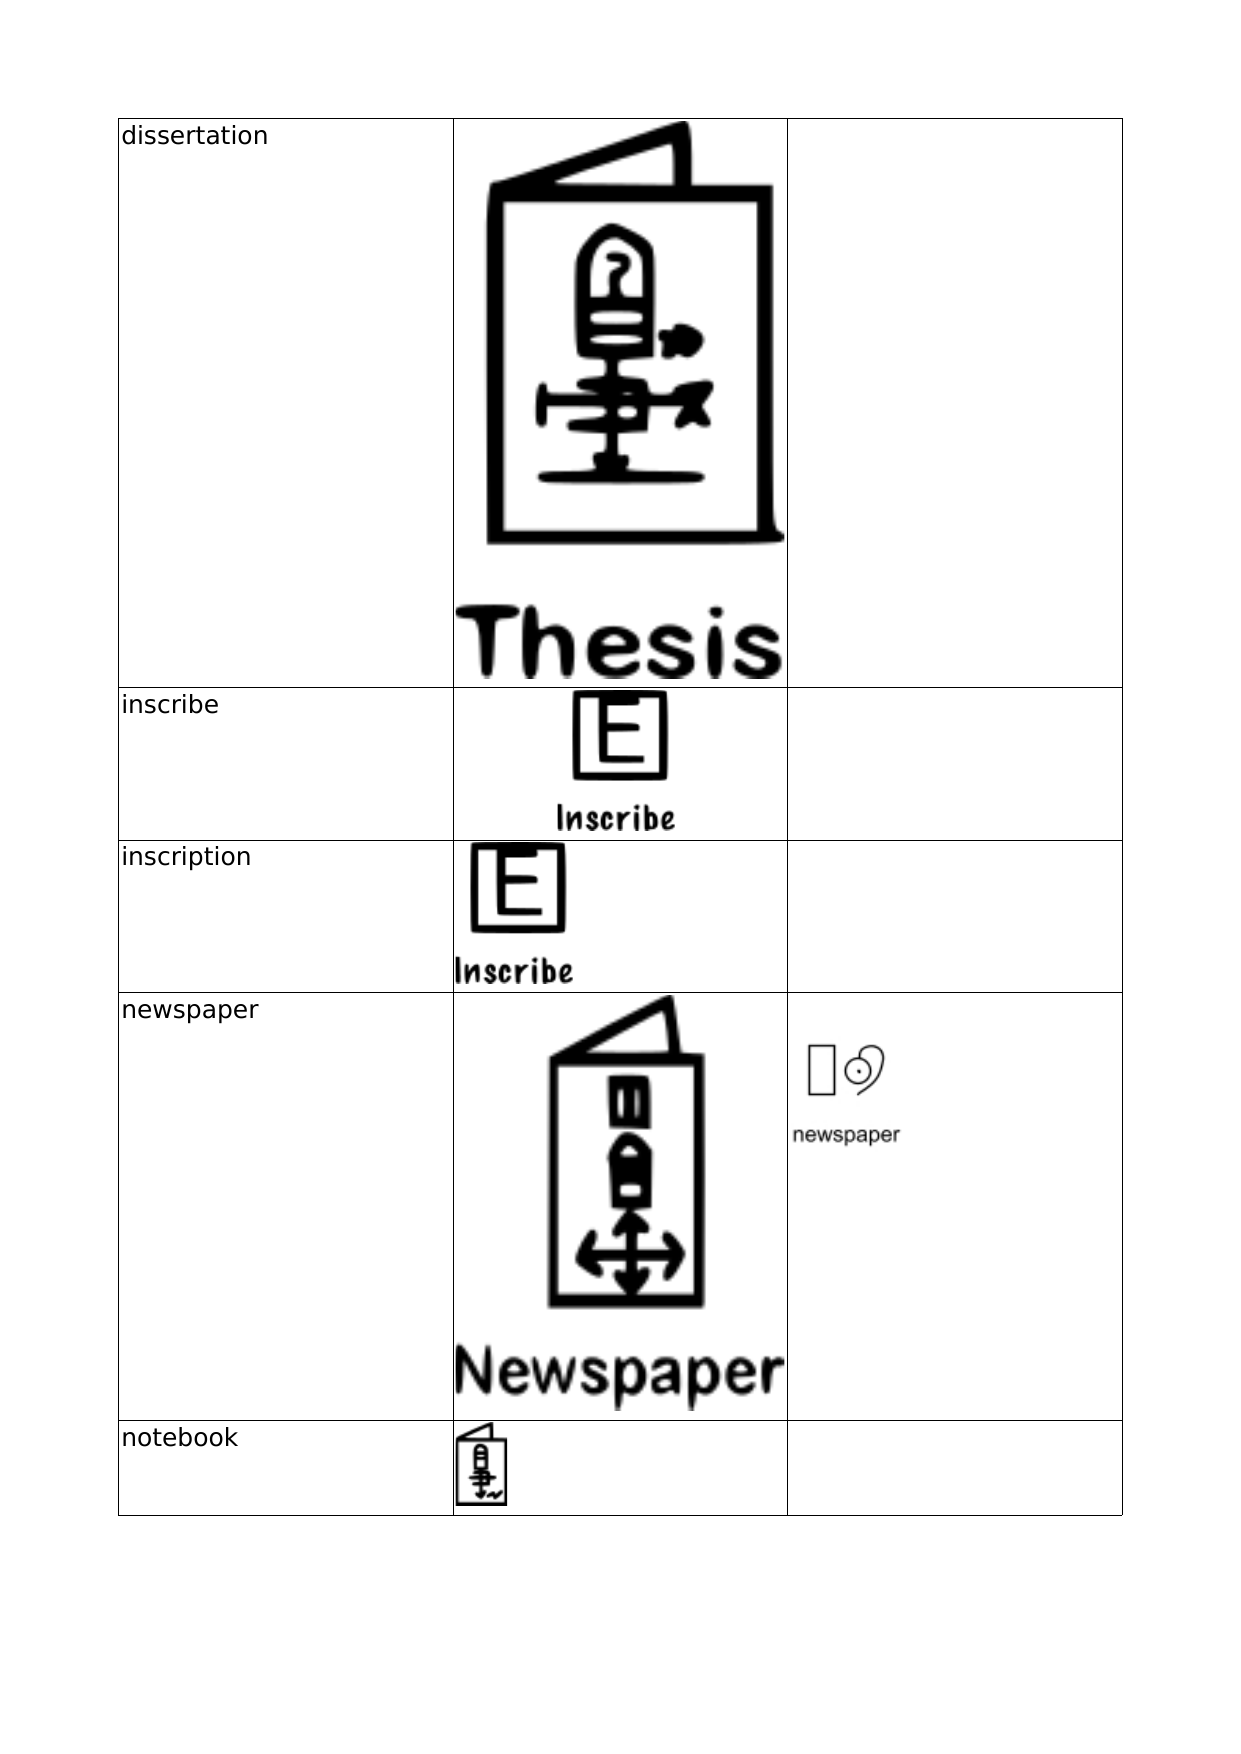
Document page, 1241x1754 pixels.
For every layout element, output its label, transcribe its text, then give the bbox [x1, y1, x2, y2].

table_cell [788, 688, 1122, 839]
table_cell inscribe [119, 688, 453, 839]
table_cell [454, 993, 787, 1420]
table_cell newspaper [119, 993, 453, 1420]
table_cell [454, 688, 787, 839]
table_cell notebook [119, 1421, 453, 1514]
table_cell [454, 1421, 787, 1514]
picture [455, 995, 785, 1411]
table_cell [454, 119, 787, 687]
table_cell inscription [119, 841, 453, 992]
table_cell [454, 841, 787, 992]
table_cell [788, 119, 1122, 687]
picture [455, 121, 785, 679]
table_cell dissertation [119, 119, 453, 687]
picture [557, 690, 675, 831]
picture [455, 1422, 508, 1506]
table_cell [788, 993, 1122, 1420]
table_cell [788, 841, 1122, 992]
picture [790, 995, 903, 1152]
picture [455, 842, 573, 984]
table_cell [788, 1421, 1122, 1514]
